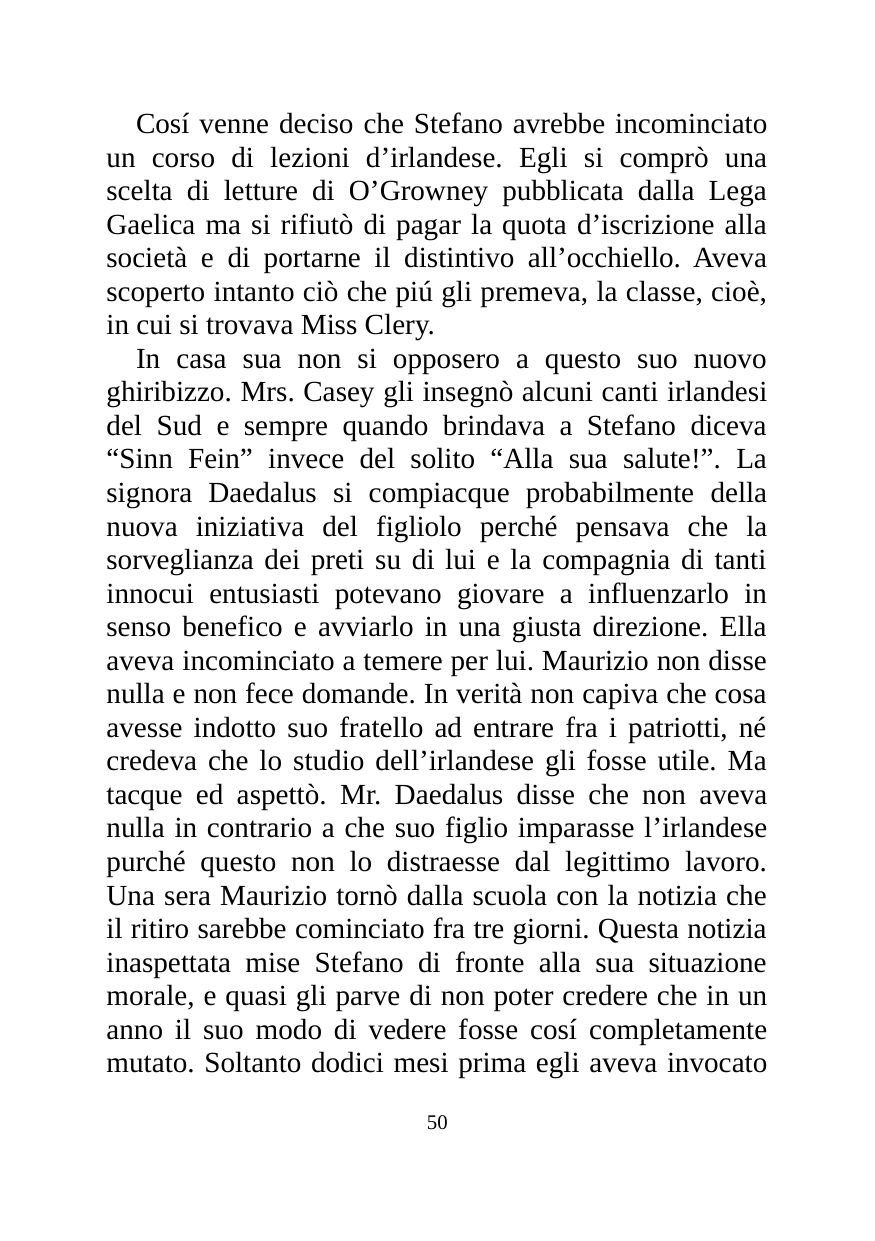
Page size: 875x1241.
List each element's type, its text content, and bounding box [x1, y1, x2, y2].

text Cosí venne deciso che Stefano avrebbe incominciato un corso di lezioni d’irlandese. Egli si comprò una scelta di letture di O’Growney pubblicata dalla Lega Gaelica ma si rifiutò di pagar la quota d’iscrizione alla società e di portarne il distintivo all’occhiello. Aveva scoperto intanto ciò che piú gli premeva, la classe, cioè, in cui si trovava Miss Clery. [106, 106, 768, 341]
text In casa sua non si opposero a questo suo nuovo ghiribizzo. Mrs. Casey gli insegnò alcuni canti irlandesi del Sud e sempre quando brindava a Stefano diceva “Sinn Fein” invece del solito “Alla sua salute!”. La signora Daedalus si compiacque probabilmente della nuova iniziativa del figliolo perché pensava che la sorveglianza dei preti su di lui e la compagnia di tanti innocui entusiasti potevano giovare a influenzarlo in senso benefico e avviarlo in una giusta direzione. Ella aveva incominciato a temere per lui. Maurizio non disse nulla e non fece domande. In verità non capiva che cosa avesse indotto suo fratello ad entrare fra i patriotti, né credeva che lo studio dell’irlandese gli fosse utile. Ma tacque ed aspettò. Mr. Daedalus disse che non aveva nulla in contrario a che suo figlio imparasse l’irlandese purché questo non lo distraesse dal legittimo lavoro. Una sera Maurizio tornò dalla scuola con la notizia che il ritiro sarebbe cominciato fra tre giorni. Questa notizia inaspettata mise Stefano di fronte alla sua situazione morale, e quasi gli parve di non poter credere che in un anno il suo modo di vedere fosse cosí completamente mutato. Soltanto dodici mesi prima egli aveva invocato [106, 341, 768, 1079]
